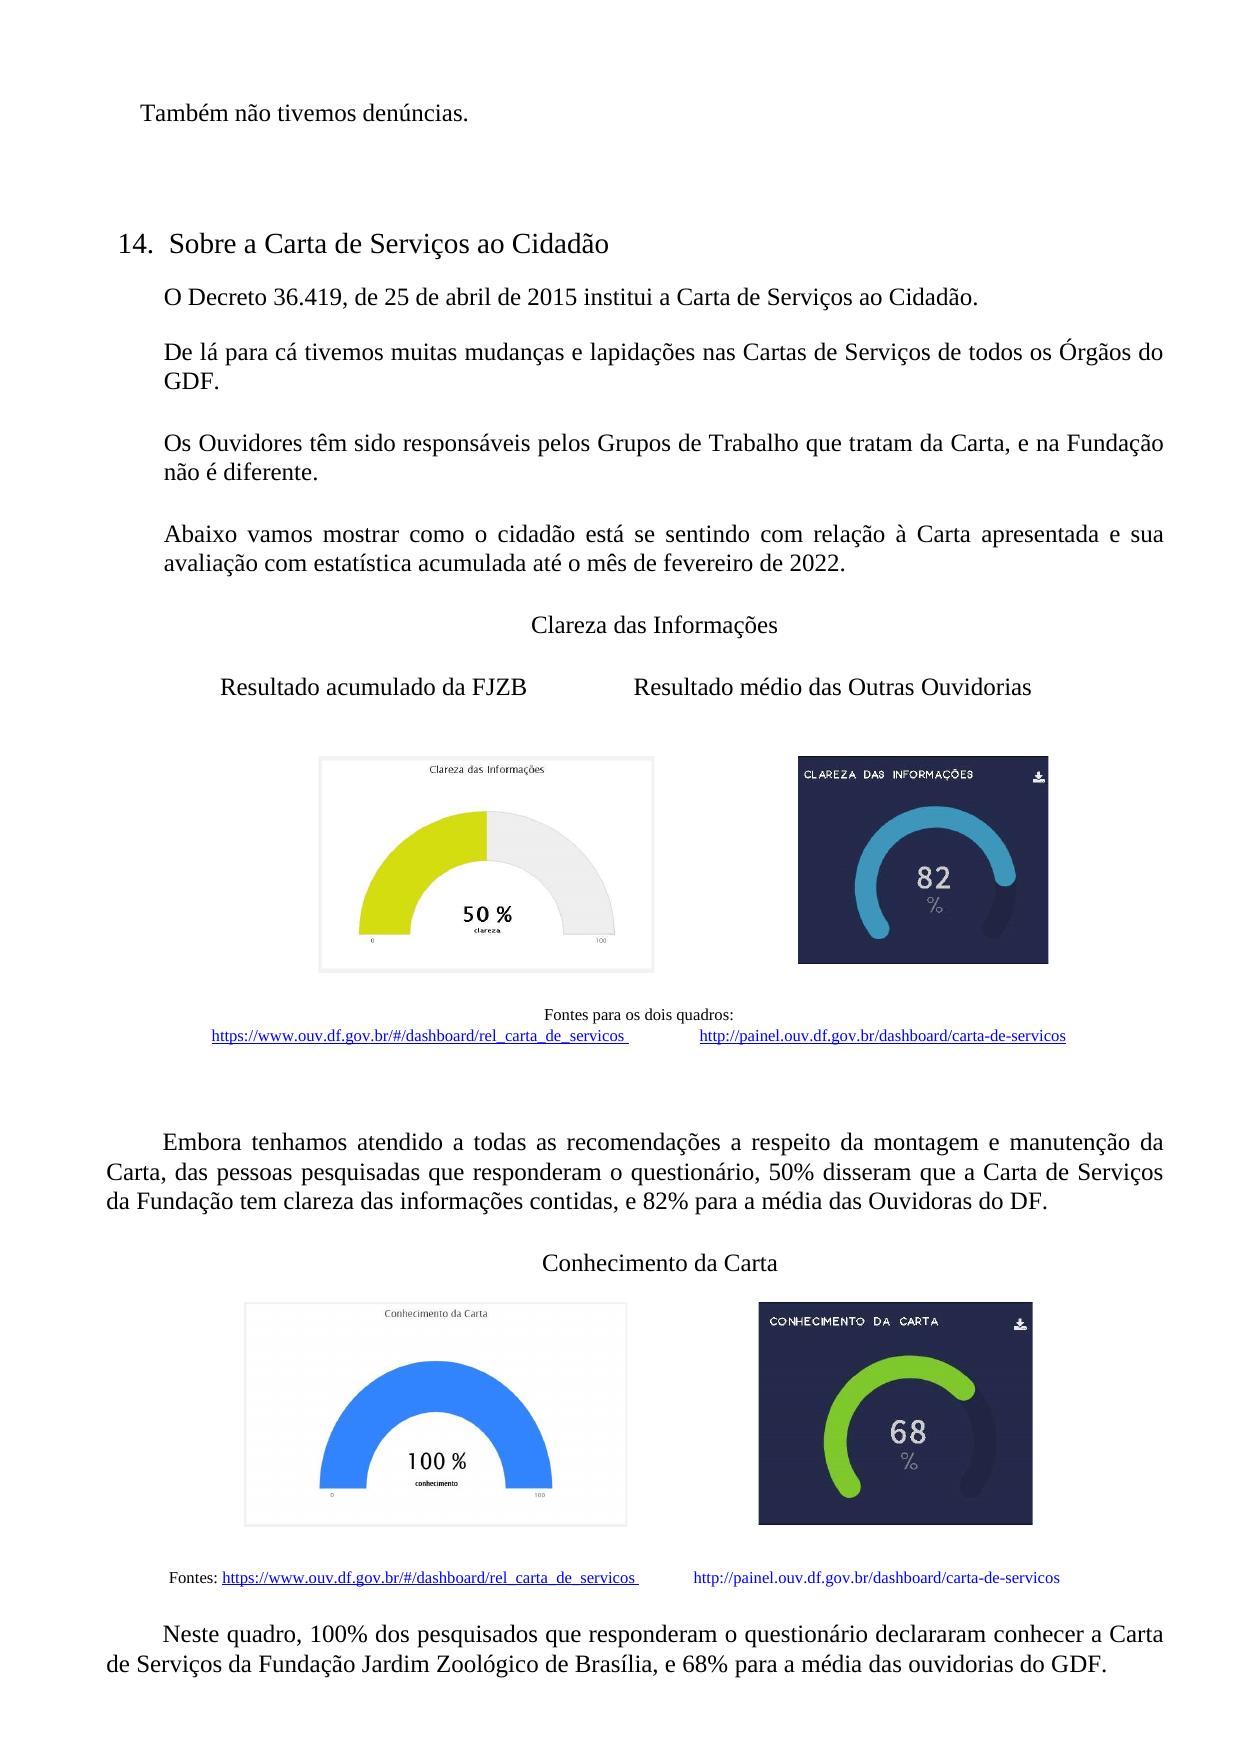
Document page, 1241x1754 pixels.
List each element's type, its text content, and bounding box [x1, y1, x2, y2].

text Embora tenhamos atendido a todas as recomendações a respeito da montagem e manutenção da Carta, das pessoas pesquisadas que responderam o questionário, 50% disseram que a Carta de Serviços da Fundação tem clareza das informações contidas, e 82% para a média das Ouvidoras do DF. [106, 1127, 1165, 1215]
text Resultado acumulado da FJZB Resultado médio das Outras Ouvidorias [163, 672, 1165, 700]
text Fontes para os dois quadros: [106, 1005, 1175, 1024]
text Fontes: https://www.ouv.df.gov.br/#/dashboard/rel_carta_de_servicos http://painel.ouv.df.gov.br/dashboard/carta-de-servicos [162, 1560, 1240, 1588]
text Abaixo vamos mostrar como o cidadão está se sentindo com relação à Carta apresentada e sua avaliação com estatística acumulada até o mês de fevereiro de 2022. [163, 519, 1165, 577]
text Neste quadro, 100% dos pesquisados que responderam o questionário declararam conhecer a Carta de Serviços da Fundação Jardim Zoológico de Brasília, e 68% para a média das ouvidorias do GDF. [106, 1619, 1165, 1678]
subtitle 14. Sobre a Carta de Serviços ao Cidadão [117, 226, 1240, 260]
text De lá para cá tivemos muitas mudanças e lapidações nas Cartas de Serviços de todos os Órgãos do GDF. [163, 337, 1165, 395]
text https://www.ouv.df.gov.br/#/dashboard/rel_carta_de_servicos http://painel.ouv.df.gov.br/dashboard/carta-de-servicos [106, 1026, 1175, 1045]
text O Decreto 36.419, de 25 de abril de 2015 institui a Carta de Serviços ao Cidadão. [163, 282, 1165, 311]
text Os Ouvidores têm sido responsáveis pelos Grupos de Trabalho que tratam da Carta, e na Fundação não é diferente. [163, 428, 1165, 486]
subtitle Conhecimento da Carta [106, 1248, 1219, 1277]
subtitle Clareza das Informações [106, 610, 1209, 639]
text Também não tivemos denúncias. [140, 98, 1165, 127]
